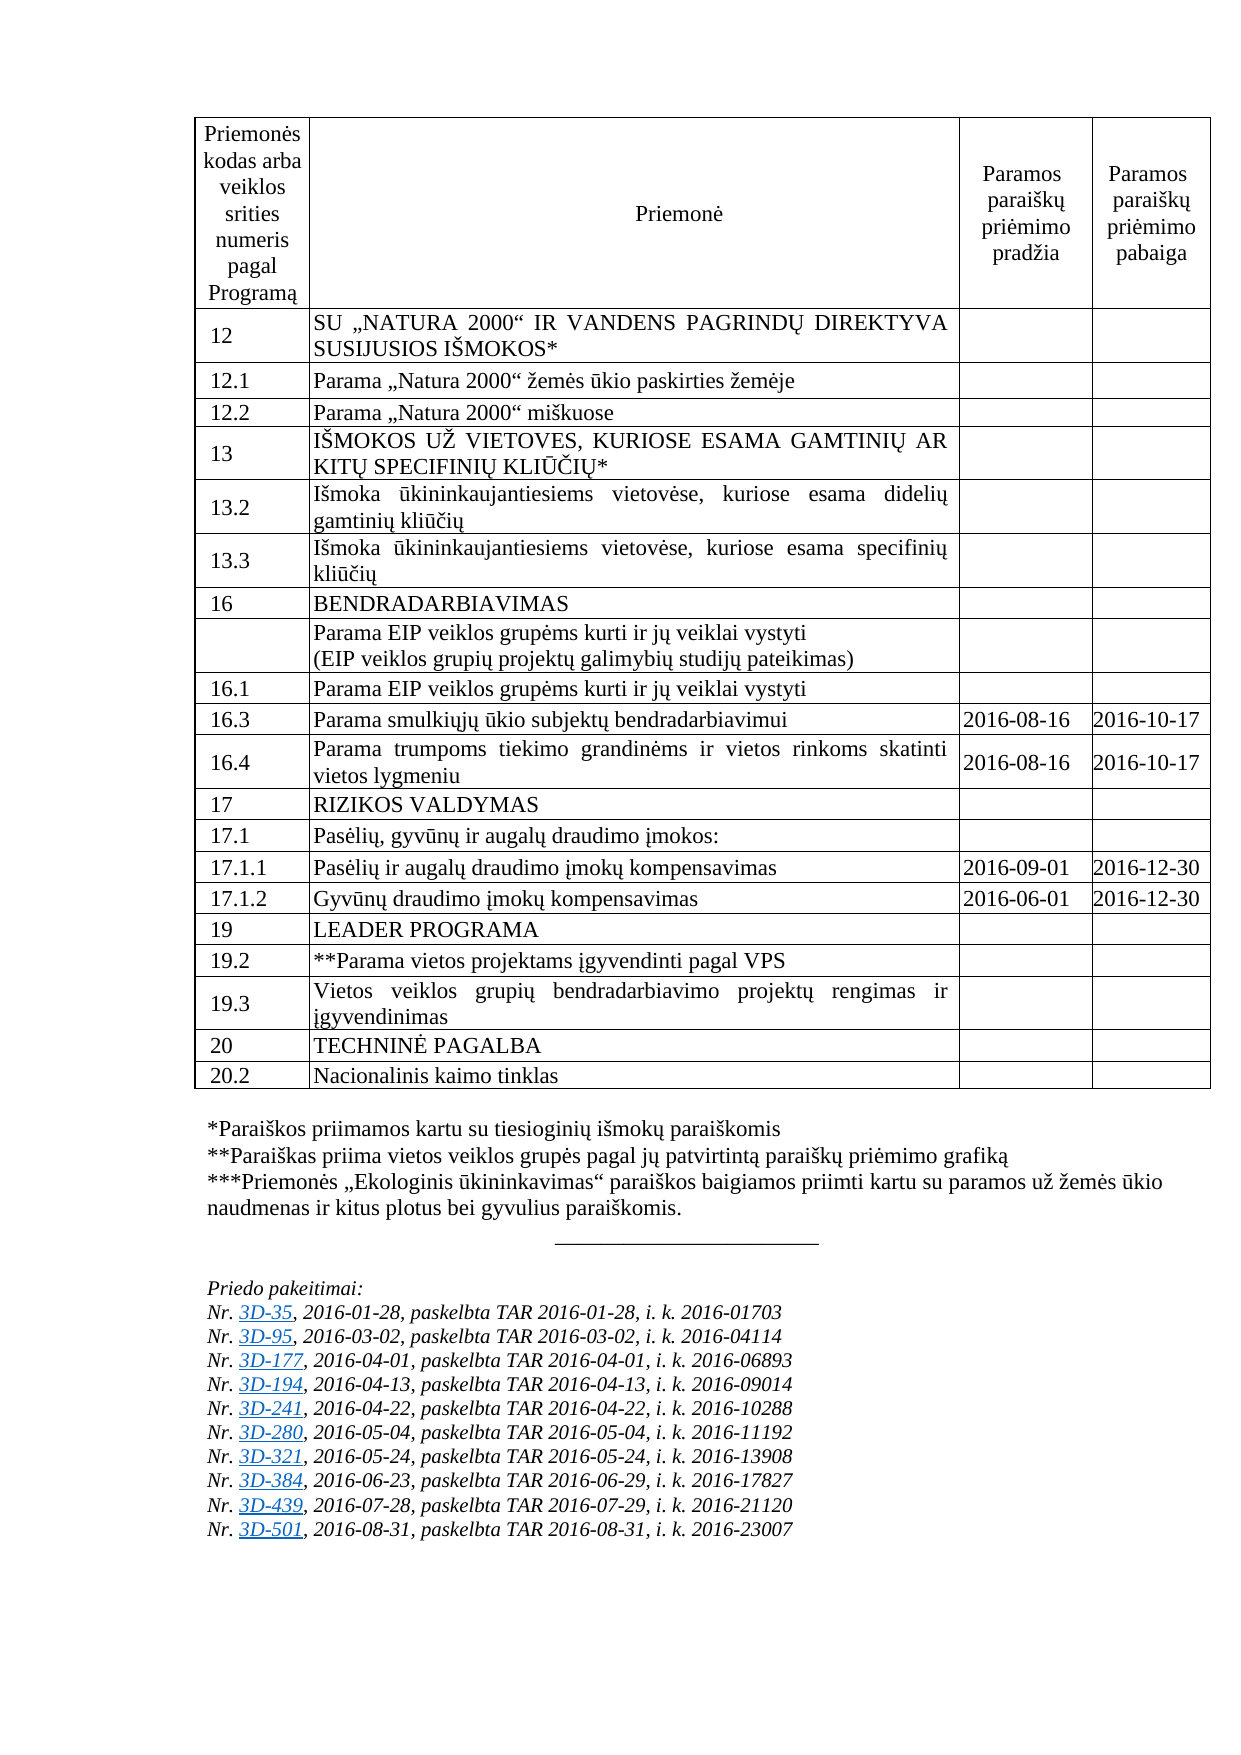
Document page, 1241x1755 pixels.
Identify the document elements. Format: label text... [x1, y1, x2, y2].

table_cell 20 [196, 1030, 309, 1061]
table_cell Pasėlių, gyvūnų ir augalų draudimo įmokos: [310, 820, 959, 851]
table_cell [960, 619, 1092, 672]
text Nr. 3D-177, 2016-04-01, paskelbta TAR 2016-04-01, i. k. 2016-06893 [207, 1348, 1167, 1372]
table_cell [1093, 619, 1210, 672]
table_cell 13.3 [196, 534, 309, 587]
table_cell Parama EIP veiklos grupėms kurti ir jų veiklai vystyti [310, 673, 959, 703]
table_cell TECHNINĖ PAGALBA [310, 1030, 959, 1061]
table_header Paramos paraiškų priėmimo pabaiga [1093, 118, 1210, 308]
table_header Paramos paraiškų priėmimo pradžia [960, 118, 1092, 308]
table_header Priemonės kodas arba veiklos srities numeris pagal Programą [196, 118, 309, 308]
table_cell [960, 820, 1092, 851]
table_cell 2016-09-01 [960, 852, 1092, 882]
table_cell Išmoka ūkininkaujantiesiems vietovėse, kuriose esama specifinių kliūčių [310, 534, 959, 587]
table_cell Pasėlių ir augalų draudimo įmokų kompensavimas [310, 852, 959, 882]
table_cell 2016-12-30 [1093, 883, 1210, 913]
table_cell [960, 914, 1092, 944]
table_cell [960, 673, 1092, 703]
text Nr. 3D-321, 2016-05-24, paskelbta TAR 2016-05-24, i. k. 2016-13908 [207, 1444, 1167, 1468]
table_cell [1093, 673, 1210, 703]
table_cell 17.1 [196, 820, 309, 851]
table_cell [1093, 977, 1210, 1029]
table_cell Vietos veiklos grupių bendradarbiavimo projektų rengimas ir įgyvendinimas [310, 977, 959, 1029]
table_cell [1093, 1030, 1210, 1061]
table_cell 16.1 [196, 673, 309, 703]
table_cell [1093, 309, 1210, 362]
table_cell [960, 480, 1092, 533]
table_cell 12 [196, 309, 309, 362]
table_cell [1093, 363, 1210, 398]
table_cell 2016-08-16 [960, 735, 1092, 788]
table_cell [1093, 820, 1210, 851]
table_cell [1093, 945, 1210, 976]
table_cell 17 [196, 789, 309, 819]
table_cell BENDRADARBIAVIMAS [310, 588, 959, 618]
table_cell 16.4 [196, 735, 309, 788]
table_cell 2016-10-17 [1093, 704, 1210, 734]
table_cell 13 [196, 427, 309, 479]
table_cell Gyvūnų draudimo įmokų kompensavimas [310, 883, 959, 913]
table_cell [960, 1030, 1092, 1061]
table_cell SU „NATURA 2000“ IR VANDENS PAGRINDŲ DIREKTYVA SUSIJUSIOS IŠMOKOS* [310, 309, 959, 362]
text _______________________ [207, 1221, 1167, 1247]
table_header Priemonė [310, 118, 959, 308]
table_cell 12.1 [196, 363, 309, 398]
table_cell 12.2 [196, 399, 309, 426]
text Nr. 3D-280, 2016-05-04, paskelbta TAR 2016-05-04, i. k. 2016-11192 [207, 1420, 1167, 1444]
table_cell [960, 945, 1092, 976]
table_cell [1093, 588, 1210, 618]
table_cell 19 [196, 914, 309, 944]
table_cell [960, 427, 1092, 479]
table_cell [960, 363, 1092, 398]
table_cell [960, 977, 1092, 1029]
table_cell LEADER PROGRAMA [310, 914, 959, 944]
table_cell [1093, 480, 1210, 533]
table_cell [1093, 427, 1210, 479]
table_cell Parama „Natura 2000“ miškuose [310, 399, 959, 426]
table_cell [960, 309, 1092, 362]
text Priedo pakeitimai: [207, 1276, 1167, 1300]
table_cell Parama EIP veiklos grupėms kurti ir jų veiklai vystyti (EIP veiklos grupių projektų galimybių studijų pateikimas) [310, 619, 959, 672]
table_cell 16 [196, 588, 309, 618]
table_cell [960, 534, 1092, 587]
table_cell [960, 588, 1092, 618]
table_cell 17.1.1 [196, 852, 309, 882]
table_cell Parama „Natura 2000“ žemės ūkio paskirties žemėje [310, 363, 959, 398]
table_cell [1093, 399, 1210, 426]
text Nr. 3D-35, 2016-01-28, paskelbta TAR 2016-01-28, i. k. 2016-01703 [207, 1300, 1167, 1324]
table_cell [1093, 914, 1210, 944]
text ***Priemonės „Ekologinis ūkininkavimas“ paraiškos baigiamos priimti kartu su paramos už žemės ūkio naudmenas ir kitus plotus bei gyvulius paraiškomis. [207, 1168, 1167, 1221]
table_cell 19.3 [196, 977, 309, 1029]
table_cell 17.1.2 [196, 883, 309, 913]
text **Paraiškas priima vietos veiklos grupės pagal jų patvirtintą paraiškų priėmimo grafiką [207, 1142, 1167, 1168]
table_cell 2016-08-16 [960, 704, 1092, 734]
table_cell **Parama vietos projektams įgyvendinti pagal VPS [310, 945, 959, 976]
table_cell 19.2 [196, 945, 309, 976]
table_cell Parama smulkiųjų ūkio subjektų bendradarbiavimui [310, 704, 959, 734]
text Nr. 3D-194, 2016-04-13, paskelbta TAR 2016-04-13, i. k. 2016-09014 [207, 1372, 1167, 1396]
text Nr. 3D-241, 2016-04-22, paskelbta TAR 2016-04-22, i. k. 2016-10288 [207, 1396, 1167, 1420]
table_cell IŠMOKOS UŽ VIETOVES, KURIOSE ESAMA GAMTINIŲ AR KITŲ SPECIFINIŲ KLIŪČIŲ* [310, 427, 959, 479]
text Nr. 3D-501, 2016-08-31, paskelbta TAR 2016-08-31, i. k. 2016-23007 [207, 1517, 1167, 1541]
table_cell Parama trumpoms tiekimo grandinėms ir vietos rinkoms skatinti vietos lygmeniu [310, 735, 959, 788]
table_cell Nacionalinis kaimo tinklas [310, 1062, 959, 1088]
table_cell [960, 789, 1092, 819]
text Nr. 3D-95, 2016-03-02, paskelbta TAR 2016-03-02, i. k. 2016-04114 [207, 1324, 1167, 1348]
table_cell Išmoka ūkininkaujantiesiems vietovėse, kuriose esama didelių gamtinių kliūčių [310, 480, 959, 533]
table_cell [1093, 534, 1210, 587]
table_cell [1093, 1062, 1210, 1088]
text *Paraiškos priimamos kartu su tiesioginių išmokų paraiškomis [207, 1115, 1167, 1142]
text Nr. 3D-384, 2016-06-23, paskelbta TAR 2016-06-29, i. k. 2016-17827 [207, 1468, 1167, 1492]
table_cell RIZIKOS VALDYMAS [310, 789, 959, 819]
table_cell 13.2 [196, 480, 309, 533]
table_cell 2016-06-01 [960, 883, 1092, 913]
table_cell 2016-12-30 [1093, 852, 1210, 882]
table_cell [960, 1062, 1092, 1088]
text Nr. 3D-439, 2016-07-28, paskelbta TAR 2016-07-29, i. k. 2016-21120 [207, 1492, 1167, 1517]
table_cell [960, 399, 1092, 426]
table_cell [196, 619, 309, 672]
table_cell 16.3 [196, 704, 309, 734]
table_cell [1093, 789, 1210, 819]
table_cell 20.2 [196, 1062, 309, 1088]
table_cell 2016-10-17 [1093, 735, 1210, 788]
